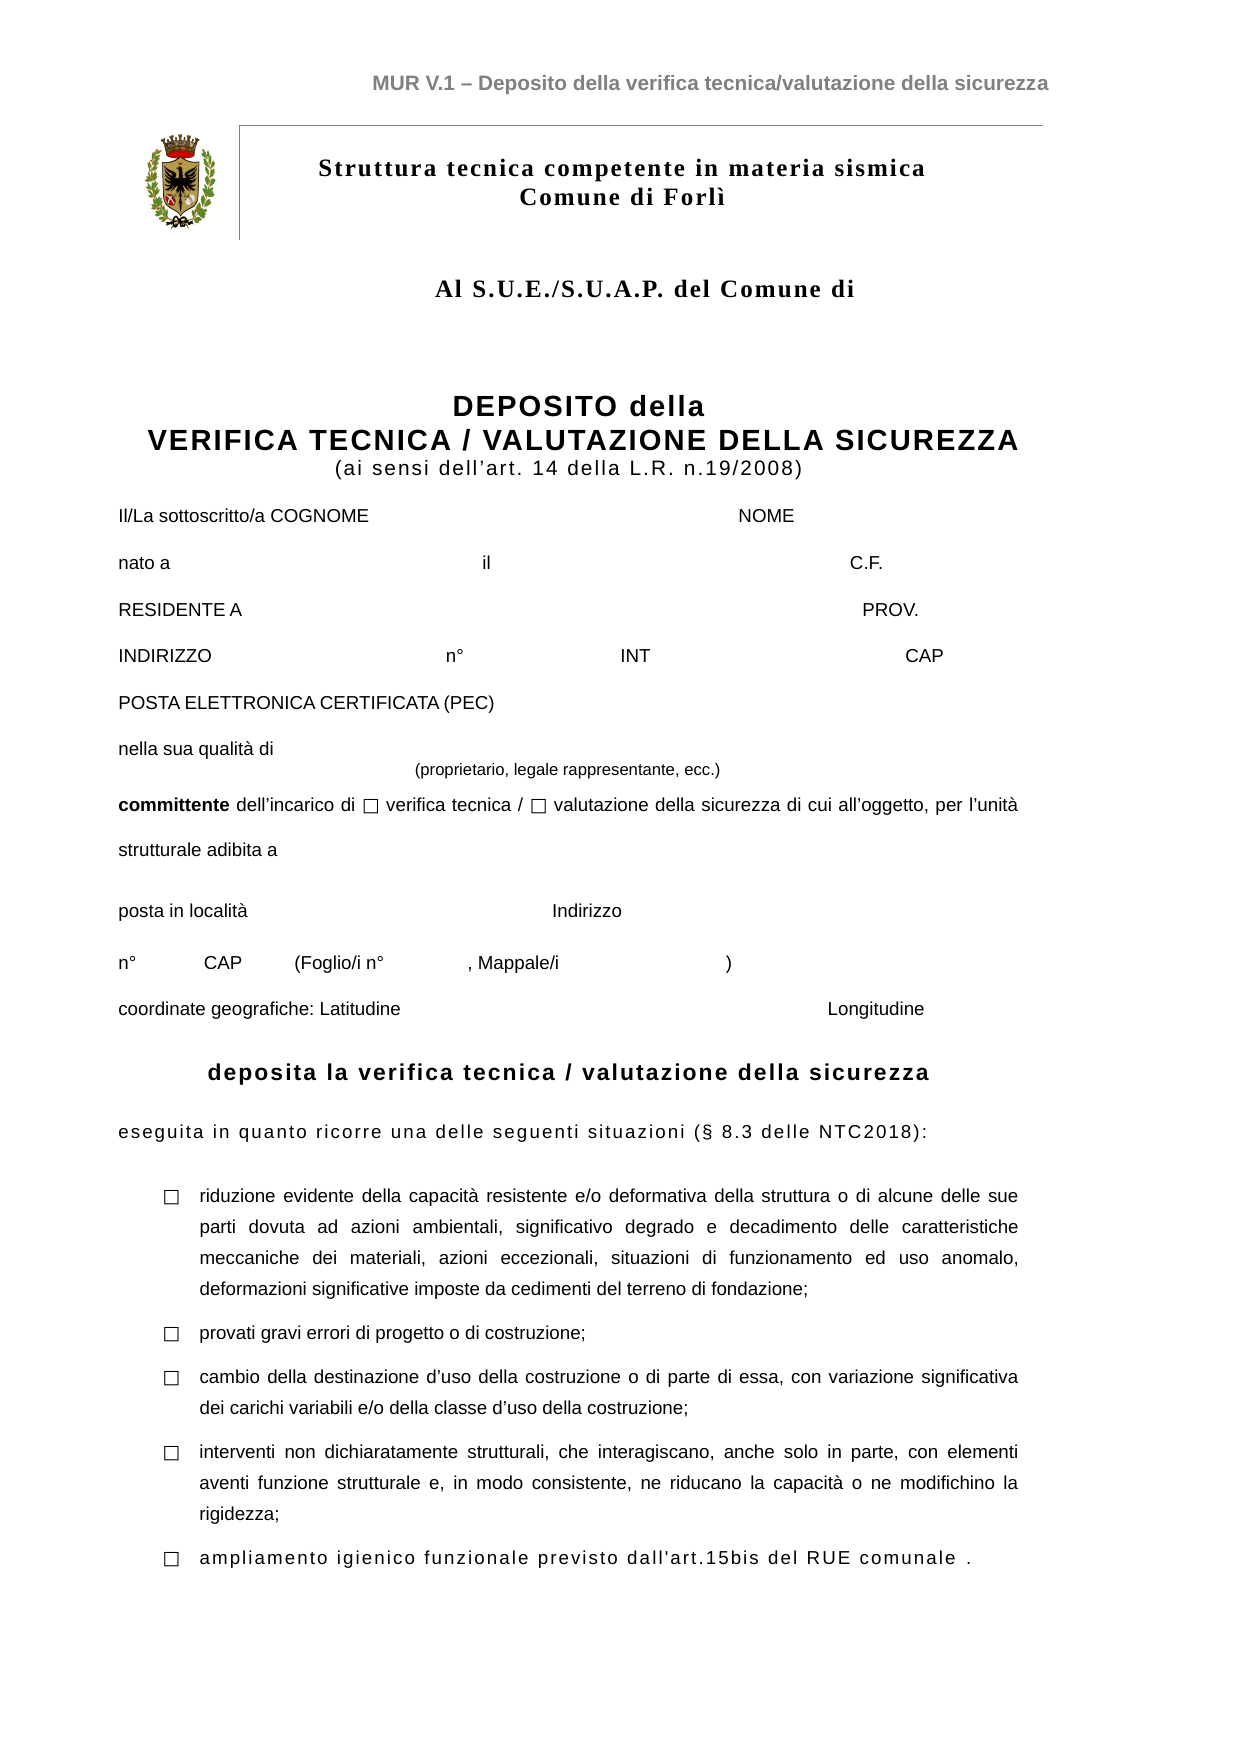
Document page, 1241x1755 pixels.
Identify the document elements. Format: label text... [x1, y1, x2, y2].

table_header [119, 119, 233, 245]
table_header Struttura tecnica competente in materia sismica Comune di Forlì [233, 119, 1048, 245]
text committente dell’incarico di □ verifica tecnica / □ valutazione della sicurezza di cui all’oggetto, per l’unità strutturale adibita a [118, 791, 1019, 860]
text □ interventi non dichiaratamente strutturali, che interagiscano, anche solo in parte, con elementi aventi funzione strutturale e, in modo consistente, ne riducano la capacità o ne modifichino la rigidezza; [162, 1433, 1019, 1527]
text □ provati gravi errori di progetto o di costruzione; [162, 1314, 1019, 1346]
text (proprietario, legale rappresentante, ecc.) [118, 759, 1019, 779]
picture [141, 133, 218, 231]
text eseguita in quanto ricorre una delle seguenti situazioni (§ 8.3 delle NTC2018): [118, 1121, 1019, 1143]
text coordinate geografiche: Latitudine Longitudine [118, 998, 1019, 1019]
text (ai sensi dell’art. 14 della L.R. n.19/2008) [118, 456, 1019, 480]
text □ ampliamento igienico funzionale previsto dall'art.15bis del RUE comunale . [162, 1539, 1019, 1571]
text □ riduzione evidente della capacità resistente e/o deformativa della struttura o di alcune delle sue parti dovuta ad azioni ambientali, significativo degrado e decadimento delle caratteristiche meccaniche dei materiali, azioni eccezionali, situazioni di funzionamento ed uso anomalo, deformazioni significative imposte da cedimenti del terreno di fondazione; [162, 1177, 1019, 1302]
text RESIDENTE A PROV. [118, 598, 1019, 620]
text Al S.U.E./S.U.A.P. del Comune di [118, 274, 1048, 303]
text □ cambio della destinazione d’uso della costruzione o di parte di essa, con variazione significativa dei carichi variabili e/o della classe d’uso della costruzione; [162, 1358, 1019, 1421]
text nato a il C.F. [118, 552, 1019, 573]
text INDIRIZZO n° INT CAP [118, 645, 1019, 666]
text MUR V.1 – Deposito della verifica tecnica/valutazione della sicurezza [118, 71, 1048, 95]
text VERIFICA TECNICA / VALUTAZIONE DELLA SICUREZZA [118, 423, 1048, 456]
text n° CAP (Foglio/i n° , Mappale/i ) [118, 951, 1019, 973]
text DEPOSITO della [118, 389, 1048, 423]
text posta in località Indirizzo [118, 894, 1019, 923]
text nella sua qualità di [118, 738, 1019, 759]
text POSTA ELETTRONICA CERTIFICATA (PEC) [118, 691, 1019, 713]
text deposita la verifica tecnica / valutazione della sicurezza [118, 1058, 1019, 1085]
text Il/La sottoscritto/a COGNOME NOME [118, 505, 1019, 527]
